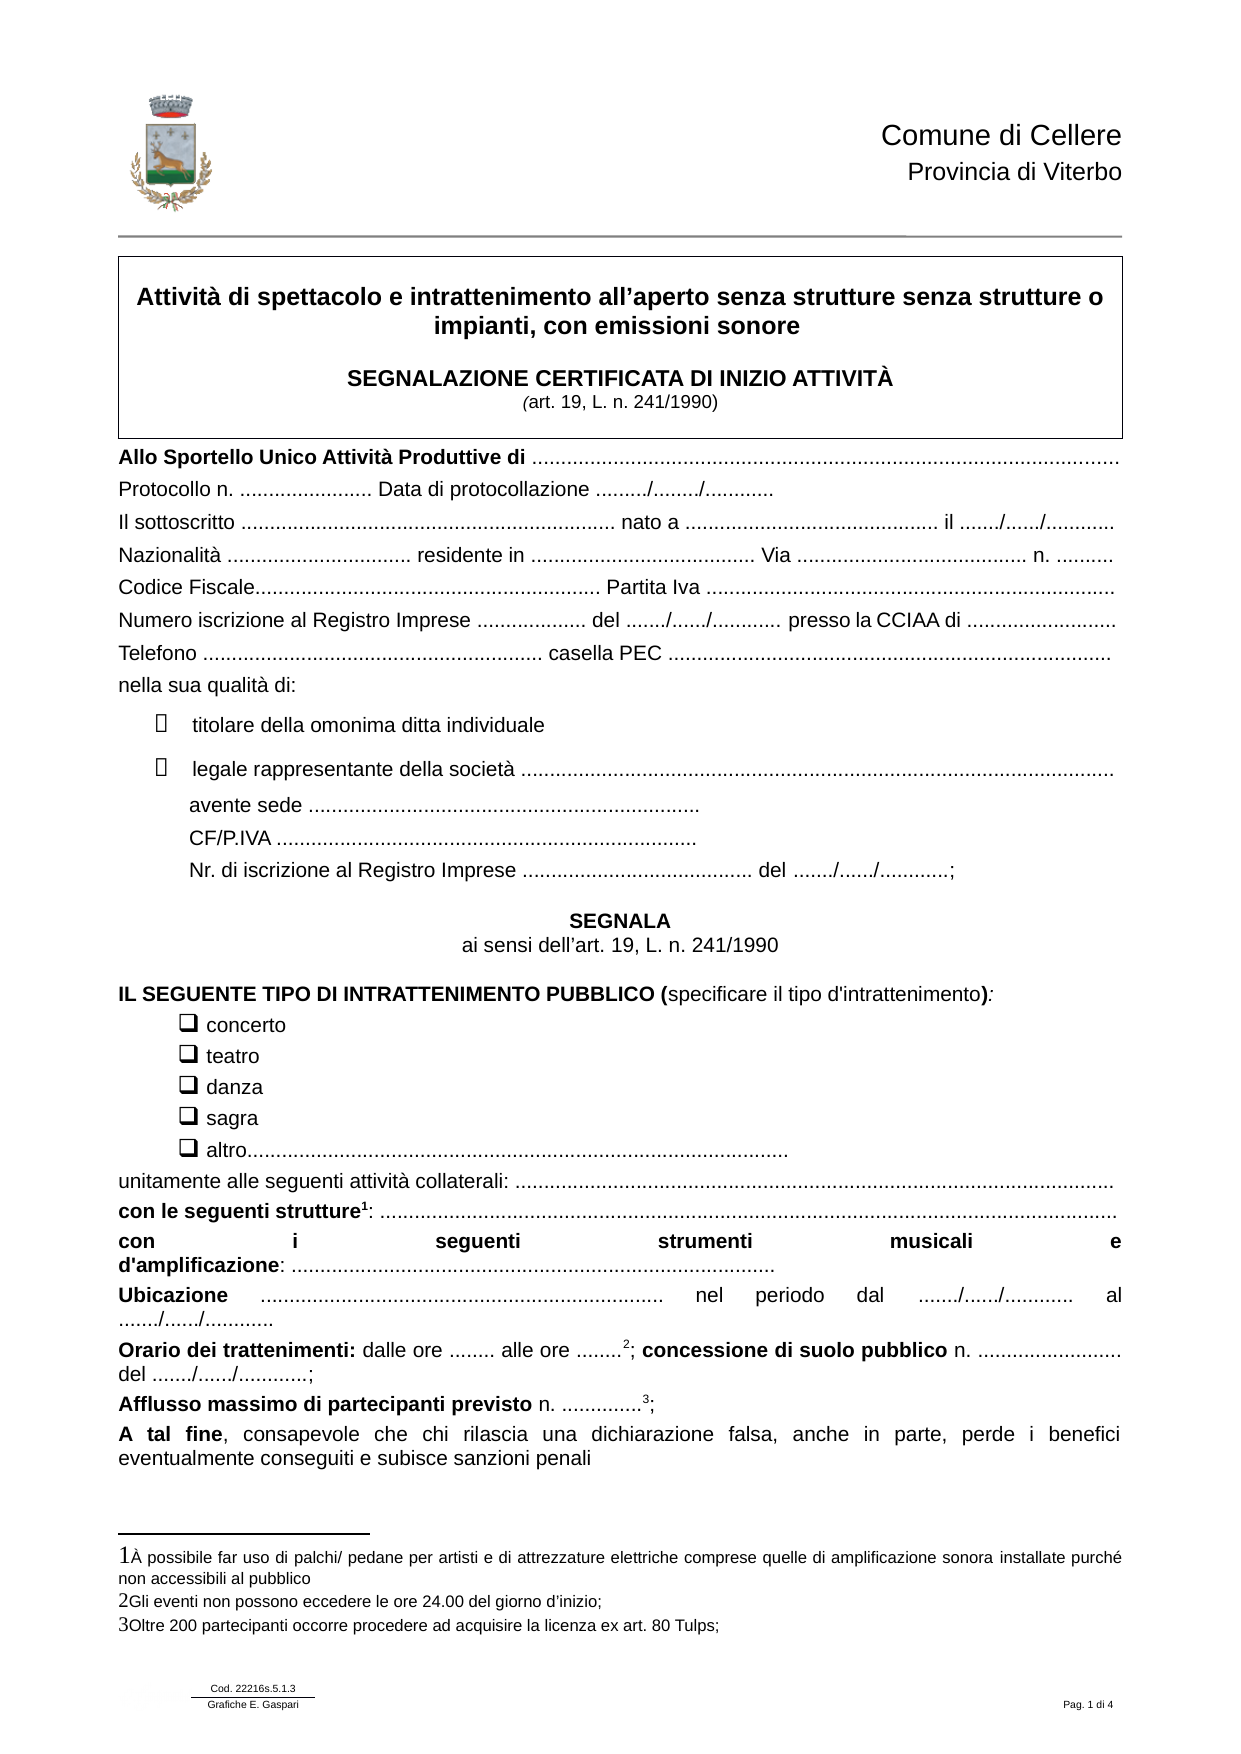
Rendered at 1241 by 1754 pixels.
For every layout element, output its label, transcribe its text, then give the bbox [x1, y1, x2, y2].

text  teatro [177, 1044, 1122, 1069]
text IL SEGUENTE TIPO DI INTRATTENIMENTO PUBBLICO (specificare il tipo d'intrattenimento): [118, 982, 1122, 1006]
text Allo Sportello Unico Attività Produttive di [118, 445, 1122, 469]
text con le seguenti strutture: ................................................................................................................................ [118, 1199, 1122, 1223]
picture [122, 87, 224, 219]
text  altro.............................................................................................. [177, 1137, 1122, 1162]
text SEGNALA [118, 909, 1122, 933]
text con i seguenti strumenti musicali e d'amplificazione: .................................................................................... [118, 1229, 1122, 1277]
text Gli eventi non possono eccedere le ore 24.00 del giorno d’inizio; [118, 1588, 1122, 1612]
text avente sede .................................................................... [189, 793, 1122, 817]
text  concerto [177, 1012, 1122, 1037]
text CF/P.IVA ......................................................................... [189, 825, 1122, 849]
text Oltre 200 partecipanti occorre procedere ad acquisire la licenza ex art. 80 Tulps; [118, 1612, 1122, 1636]
text unitamente alle seguenti attività collaterali: ........................................................................................................ [118, 1169, 1122, 1193]
text Codice Fiscale............................................................ Partita Iva ....................................................................... [118, 575, 1122, 599]
text À possibile far uso di palchi/ pedane per artisti e di attrezzature elettriche comprese quelle di amplificazione sonora installate purché non accessibili al pubblico [118, 1540, 1122, 1588]
text A tal fine, consapevole che chi rilascia una dichiarazione falsa, anche in parte, perde i benefici eventualmente conseguiti e subisce sanzioni penali [118, 1422, 1122, 1470]
text  sagra [177, 1106, 1122, 1131]
text Provincia di Viterbo [224, 157, 1122, 185]
text Orario dei trattenimenti: dalle ore ........ alle ore ........; concessione di suolo pubblico n. ......................... del ......./....../............; [118, 1337, 1122, 1385]
text Afflusso massimo di partecipanti previsto n. ..............; [118, 1392, 1122, 1416]
table_header Attività di spettacolo e intrattenimento all’aperto senza strutture senza strutture o impianti, con emissioni sonore SEGNALAZIONE CERTIFICATA DI INIZIO ATTIVITÀ (art. 19, L. n. 241/1990) [119, 257, 1122, 437]
text  legale rappresentante della società ....................................................................................................... [153, 749, 1122, 783]
text Comune di Cellere [224, 118, 1122, 152]
text Numero iscrizione al Registro Imprese ................... del ......./....../............ presso la CCIAA di .......................... [118, 608, 1122, 632]
text nella sua qualità di: [118, 673, 1122, 697]
text  titolare della omonima ditta individuale [153, 706, 1122, 739]
text  danza [177, 1075, 1122, 1100]
text ai sensi dell’art. 19, L. n. 241/1990 [118, 933, 1122, 957]
text Nr. di iscrizione al Registro Imprese ........................................ del ......./....../............; [189, 858, 1122, 882]
text Il sottoscritto ................................................................. nato a ............................................ il ......./....../............ [118, 510, 1122, 534]
text Protocollo n. ....................... Data di protocollazione ........./......../............ [118, 477, 1122, 501]
text Telefono ........................................................... casella PEC ............................................................................. [118, 640, 1122, 664]
text Nazionalità ................................ residente in ....................................... Via ........................................ n. .......... [118, 542, 1122, 566]
text Ubicazione ...................................................................... nel periodo dal ......./....../............ al ......./....../............ [118, 1283, 1122, 1331]
